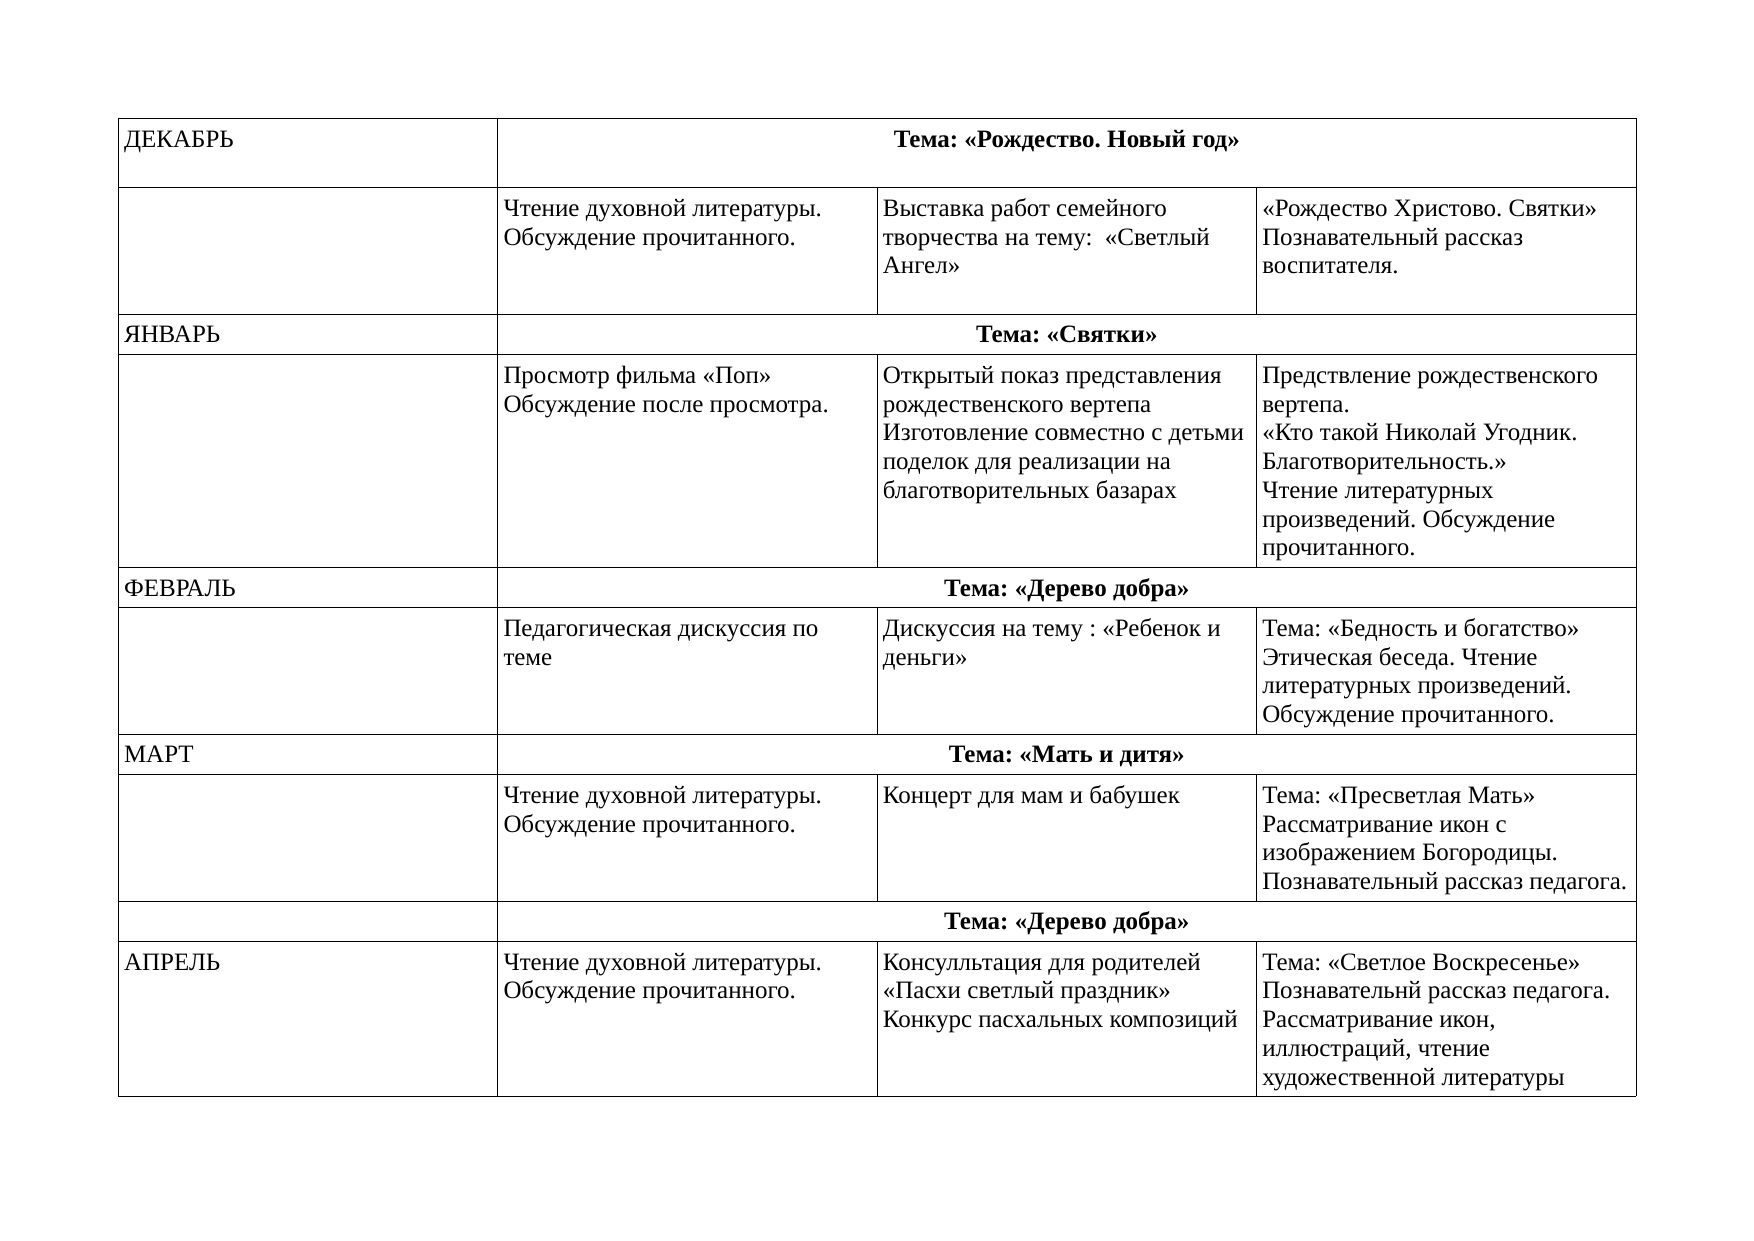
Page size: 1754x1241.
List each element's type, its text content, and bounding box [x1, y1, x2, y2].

table_cell ФЕВРАЛЬ [119, 568, 497, 607]
table_cell Чтение духовной литературы. Обсуждение прочитанного. [498, 775, 877, 901]
table_cell АПРЕЛЬ [119, 942, 497, 1096]
table_cell Тема: «Дерево добра» [498, 902, 1636, 941]
table_cell Дискуссия на тему : «Ребенок и деньги» [878, 608, 1256, 734]
table_cell Тема: «Рождество. Новый год» [498, 119, 1636, 187]
table_cell Тема: «Бедность и богатство» Этическая беседа. Чтение литературных произведений. Обсуждение прочитанного. [1257, 608, 1636, 734]
table_cell [119, 188, 497, 314]
table_cell [119, 608, 497, 734]
table_cell ДЕКАБРЬ [119, 119, 497, 187]
table_cell ЯНВАРЬ [119, 315, 497, 354]
table_cell Предствление рождественского вертепа. «Кто такой Николай Угодник. Благотворительность.» Чтение литературных произведений. Обсуждение прочитанного. [1257, 355, 1636, 567]
table_cell [119, 902, 497, 941]
table_cell «Рождество Христово. Святки» Познавательный рассказ воспитателя. [1257, 188, 1636, 314]
table_cell [119, 355, 497, 567]
table_cell Тема: «Святки» [498, 315, 1636, 354]
table_cell Просмотр фильма «Поп» Обсуждение после просмотра. [498, 355, 877, 567]
table_cell Чтение духовной литературы. Обсуждение прочитанного. [498, 188, 877, 314]
table_cell Открытый показ представления рождественского вертепа Изготовление совместно с детьми поделок для реализации на благотворительных базарах [878, 355, 1256, 567]
table_cell Педагогическая дискуссия по теме [498, 608, 877, 734]
table_cell Тема: «Дерево добра» [498, 568, 1636, 607]
table_cell Тема: «Мать и дитя» [498, 735, 1636, 774]
table_cell Концерт для мам и бабушек [878, 775, 1256, 901]
table_cell Консулльтация для родителей «Пасхи светлый праздник» Конкурс пасхальных композиций [878, 942, 1256, 1096]
table_cell Выставка работ семейного творчества на тему: «Светлый Ангел» [878, 188, 1256, 314]
table_cell Тема: «Пресветлая Мать» Рассматривание икон с изображением Богородицы. Познавательный рассказ педагога. [1257, 775, 1636, 901]
table_cell Чтение духовной литературы. Обсуждение прочитанного. [498, 942, 877, 1096]
table_cell Тема: «Светлое Воскресенье» Познавательнй рассказ педагога. Рассматривание икон, иллюстраций, чтение художественной литературы [1257, 942, 1636, 1096]
table_cell МАРТ [119, 735, 497, 774]
table_cell [119, 775, 497, 901]
